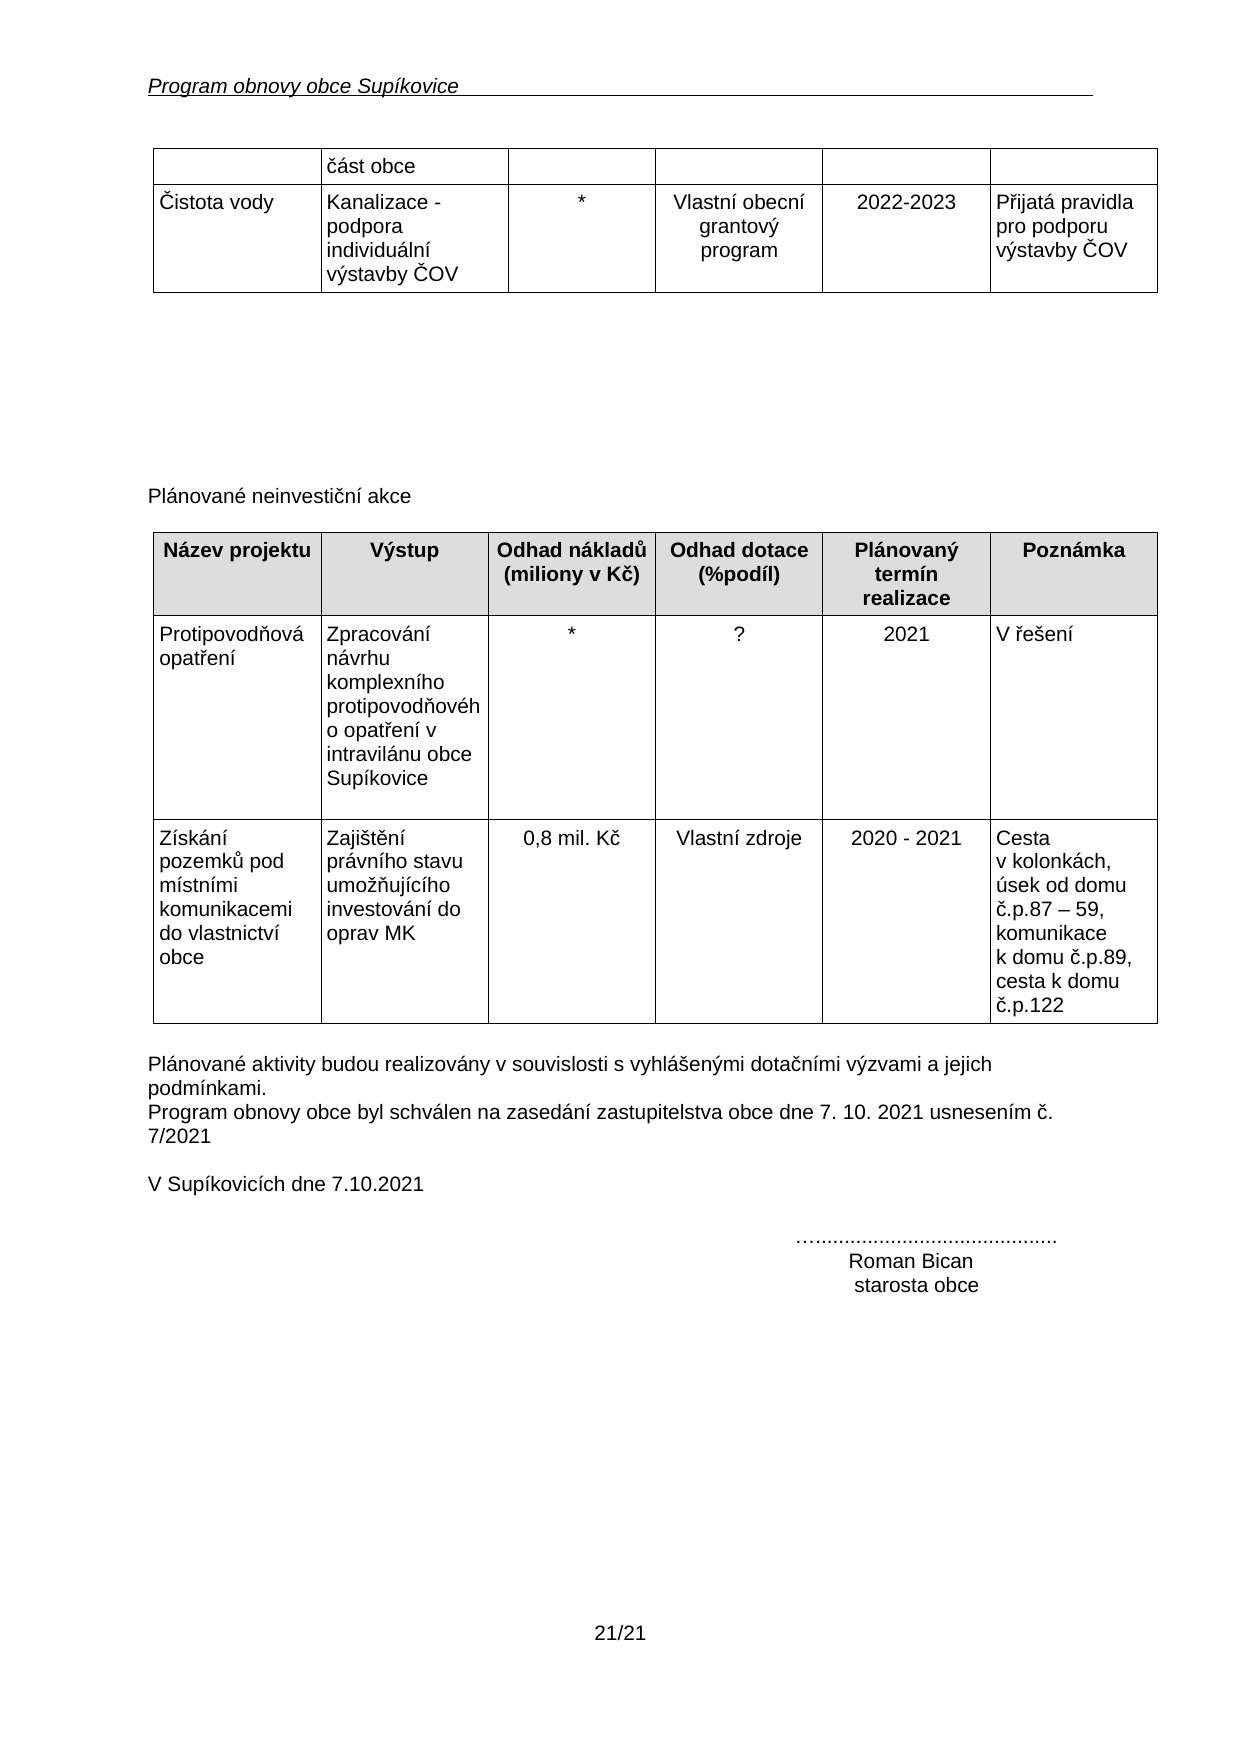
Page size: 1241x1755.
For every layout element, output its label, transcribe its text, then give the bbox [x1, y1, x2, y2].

table_header Výstup [322, 533, 488, 615]
table_cell 0,8 mil. Kč [489, 820, 655, 1023]
text ….......................................... [148, 1220, 1093, 1248]
table_cell Kanalizace - podpora individuální výstavby ČOV [322, 185, 508, 291]
table_cell [823, 149, 990, 184]
table_cell 2021 [823, 616, 990, 819]
table_cell [154, 149, 321, 184]
table_cell Získání pozemků pod místními komunikacemi do vlastnictví obce [154, 820, 321, 1023]
text Plánované aktivity budou realizovány v souvislosti s vyhlášenými dotačními výzvami a jejich podmínkami. [148, 1052, 1093, 1100]
table_header Název projektu [154, 533, 321, 615]
table_cell [991, 149, 1157, 184]
table_header Odhad nákladů (miliony v Kč) [489, 533, 655, 615]
table_cell Protipovodňová opatření [154, 616, 321, 819]
table_cell Vlastní obecní grantový program [656, 185, 822, 291]
text Roman Bican [148, 1248, 1093, 1272]
table_cell Čistota vody [154, 185, 321, 291]
table_cell ? [656, 616, 822, 819]
table_cell * [509, 185, 655, 291]
table_cell Zajištění právního stavu umožňujícího investování do oprav MK [322, 820, 488, 1023]
table_cell 2022-2023 [823, 185, 990, 291]
table_cell * [489, 616, 655, 819]
table_cell Přijatá pravidla pro podporu výstavby ČOV [991, 185, 1157, 291]
text V Supíkovicích dne 7.10.2021 [148, 1172, 1093, 1196]
text Program obnovy obce byl schválen na zasedání zastupitelstva obce dne 7. 10. 2021 usnesením č. 7/2021 [148, 1100, 1093, 1148]
table_cell Vlastní zdroje [656, 820, 822, 1023]
table_header Plánovaný termín realizace [823, 533, 990, 615]
table_cell část obce [322, 149, 508, 184]
table_cell Zpracování návrhu komplexního protipovodňového opatření v intravilánu obce Supíkovice [322, 616, 488, 819]
table_header Odhad dotace (%podíl) [656, 533, 822, 615]
text starosta obce [148, 1272, 1093, 1296]
table_cell [509, 149, 655, 184]
table_header Poznámka [991, 533, 1157, 615]
text Plánované neinvestiční akce [148, 484, 1093, 508]
table_cell V řešení [991, 616, 1157, 819]
table_cell [656, 149, 822, 184]
table_cell Cesta v kolonkách, úsek od domu č.p.87 – 59, komunikace k domu č.p.89, cesta k domu č.p.122 [991, 820, 1157, 1023]
table_cell 2020 - 2021 [823, 820, 990, 1023]
